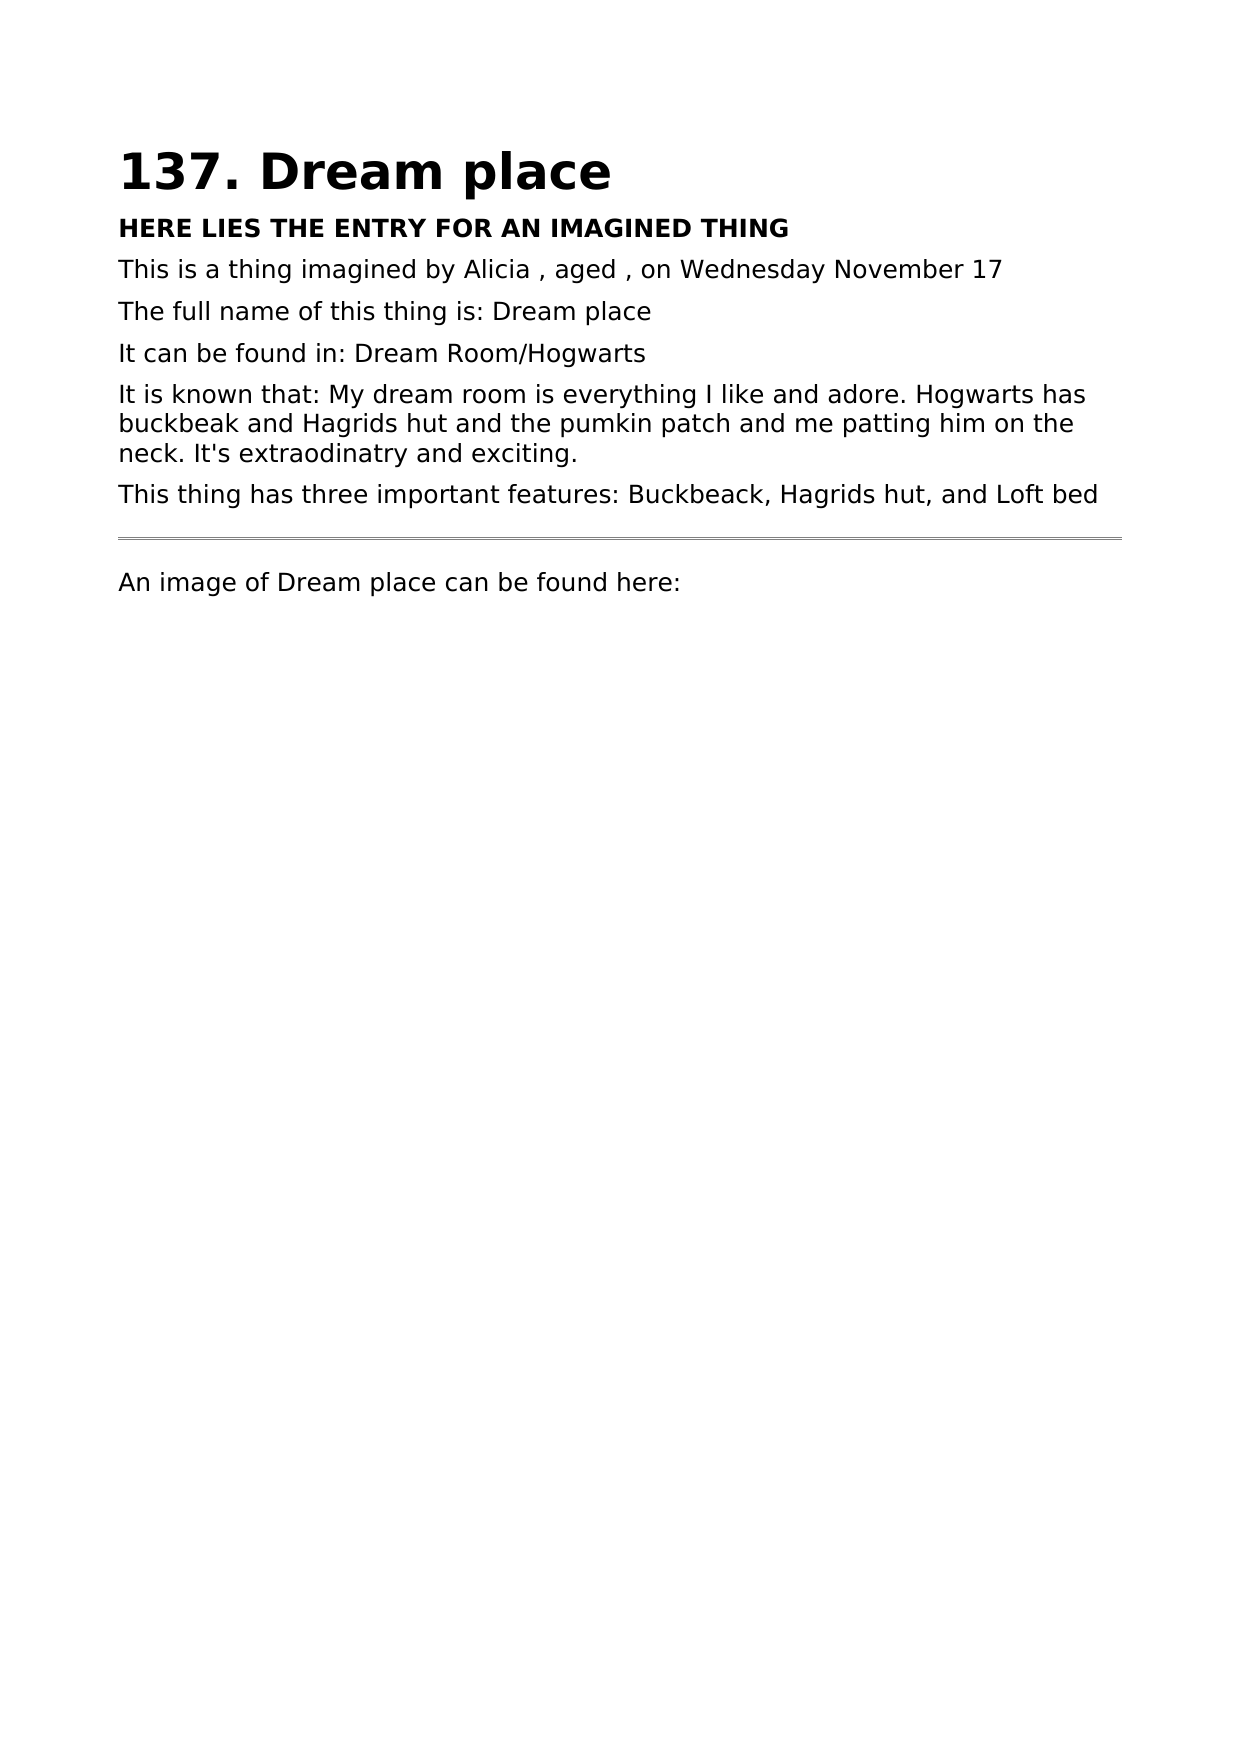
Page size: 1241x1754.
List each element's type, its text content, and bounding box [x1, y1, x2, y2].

text The full name of this thing is: Dream place [118, 297, 1122, 326]
text HERE LIES THE ENTRY FOR AN IMAGINED THING [118, 214, 1122, 243]
text It is known that: My dream room is everything I like and adore. Hogwarts has buckbeak and Hagrids hut and the pumkin patch and me patting him on the neck. It's extraodinatry and exciting. [118, 381, 1122, 468]
subtitle 137. Dream place [118, 143, 1122, 201]
text An image of Dream place can be found here: [118, 568, 1122, 598]
text It can be found in: Dream Room/Hogwarts [118, 339, 1122, 368]
text This thing has three important features: Buckbeack, Hagrids hut, and Loft bed [118, 481, 1122, 510]
text This is a thing imagined by Alicia , aged , on Wednesday November 17 [118, 256, 1122, 285]
